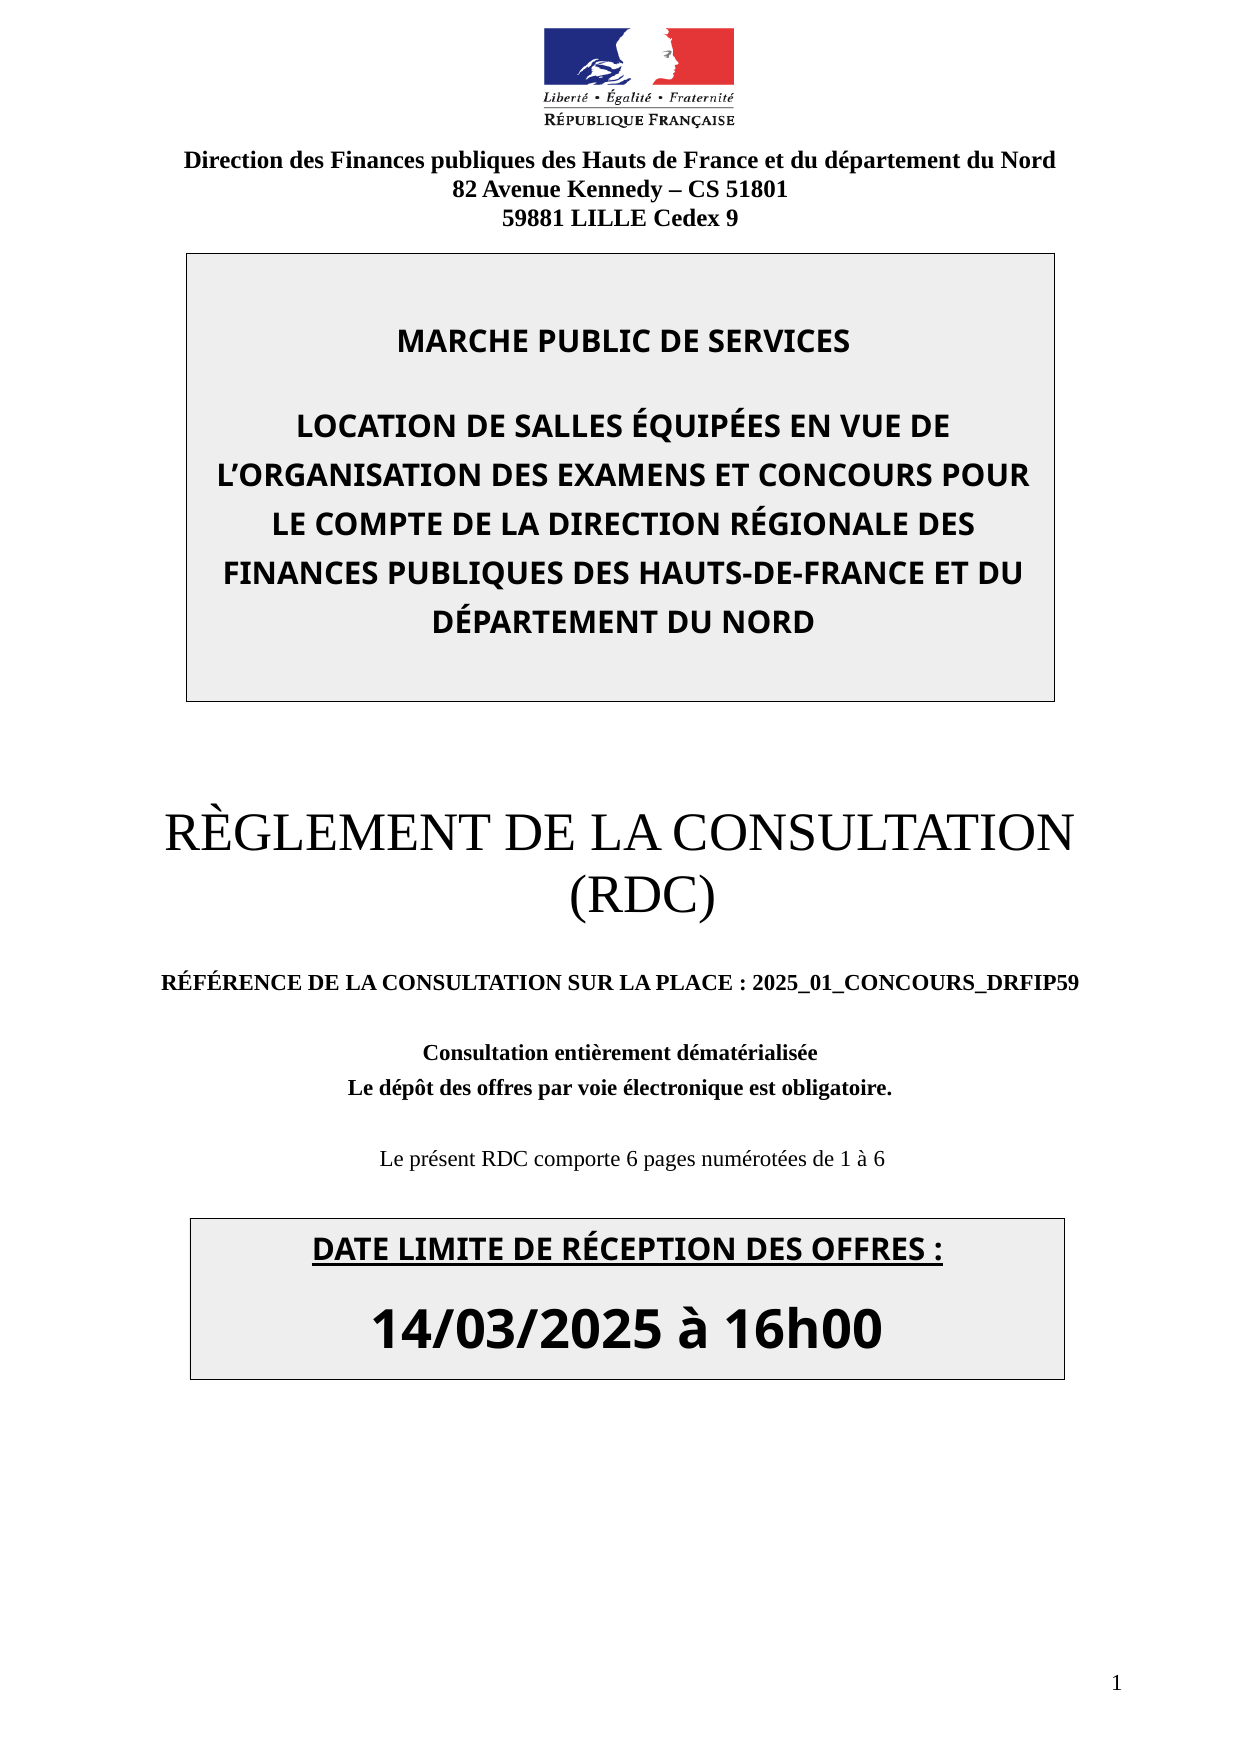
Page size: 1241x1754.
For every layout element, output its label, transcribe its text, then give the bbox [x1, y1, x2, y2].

list DATE LIMITE DE RÉCEPTION DES OFFRES : [198, 1227, 1056, 1270]
list MARCHE PUBLIC DE SERVICES [212, 319, 1034, 362]
list LOCATION DE SALLES ÉQUIPÉES EN VUE DE L’ORGANISATION DES EXAMENS ET CONCOURS POUR LE COMPTE DE LA DIRECTION RÉGIONALE DES FINANCES PUBLIQUES DES HAUTS-DE-FRANCE ET DU DÉPARTEMENT DU NORD [212, 404, 1034, 643]
list RÈGLEMENT DE LA CONSULTATION (RDC) [118, 799, 1122, 924]
list 59881 LILLE Cedex 9 [118, 203, 1122, 232]
list 14/03/2025 à 16h00 [198, 1291, 1056, 1365]
list Consultation entièrement dématérialisée [118, 1039, 1122, 1066]
list Direction des Finances publiques des Hauts de France et du département du Nord [118, 145, 1122, 174]
list RÉFÉRENCE DE LA CONSULTATION SUR LA PLACE : 2025_01_CONCOURS_DRFIP59 [118, 969, 1122, 995]
list Le dépôt des offres par voie électronique est obligatoire. [118, 1074, 1122, 1101]
list 82 Avenue Kennedy – CS 51801 [118, 174, 1122, 203]
text Le présent RDC comporte 6 pages numérotées de 1 à 6 [142, 1145, 1122, 1171]
